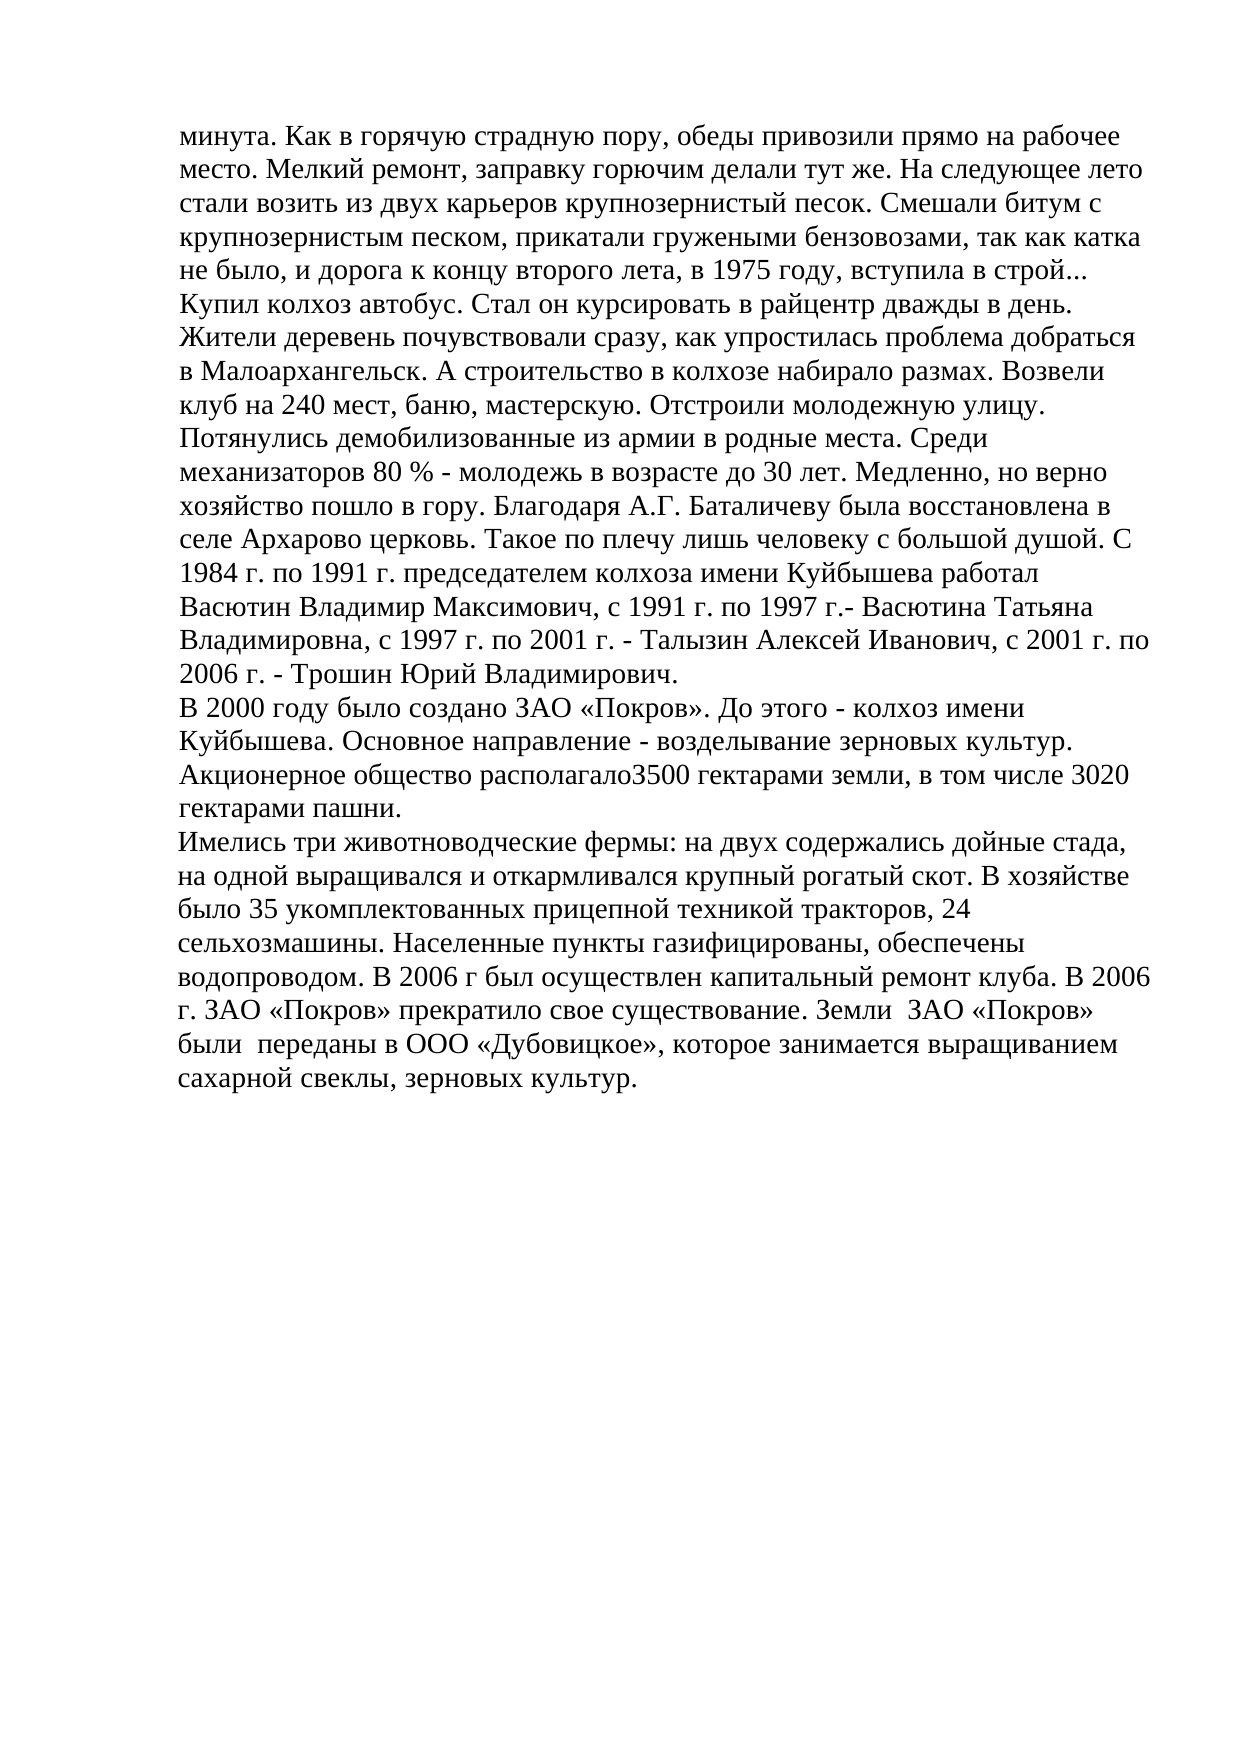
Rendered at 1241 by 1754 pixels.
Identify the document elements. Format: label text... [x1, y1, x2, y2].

text Имелись три животноводческие фермы: на двух содержались дойные стада, на одной выращивался и откармливался крупный рогатый скот. В хозяйстве было 35 укомплектованных прицепной техникой тракторов, 24 сельхозмашины. Населенные пункты газифицированы, обеспечены водопроводом. В 2006 г был осуществлен капитальный ремонт клуба. В 2006 г. ЗАО «Покров» прекратило свое существование. Земли ЗАО «Покров» были переданы в ООО «Дубовицкое», которое занимается выращиванием сахарной свеклы, зерновых культур. [177, 825, 1152, 1094]
text минута. Как в горячую страдную пору, обеды привозили прямо на рабочее место. Мелкий ремонт, заправку горючим делали тут же. На следующее лето стали возить из двух карьеров крупнозернистый песок. Смешали битум с крупнозернистым песком, прикатали гружеными бензовозами, так как катка не было, и дорога к концу второго лета, в 1975 году, вступила в строй... Купил колхоз автобус. Стал он курсировать в райцентр дважды в день. Жители деревень почувствовали сразу, как упростилась проблема добраться в Малоархангельск. А строительство в колхозе набирало размах. Возвели клуб на 240 мест, баню, мастерскую. Отстроили молодежную улицу. Потянулись демобилизованные из армии в родные места. Среди механизаторов 80 % - молодежь в возрасте до 30 лет. Медленно, но верно хозяйство пошло в гору. Благодаря А.Г. Баталичеву была восстановлена в селе Архарово церковь. Такое по плечу лишь человеку с большой душой. С 1984 г. по 1991 г. председателем колхоза имени Куйбышева работал Васютин Владимир Максимович, с 1991 г. по 1997 г.- Васютина Татьяна Владимировна, с 1997 г. по 2001 г. - Талызин Алексей Иванович, с 2001 г. по 2006 г. - Трошин Юрий Владимирович. [179, 118, 1152, 690]
text В 2000 году было создано ЗАО «Покров». До этого - колхоз имени Куйбышева. Основное направление - возделывание зерновых культур. Акционерное общество располагалоЗ500 гектарами земли, в том числе 3020 гектарами пашни. [179, 690, 1152, 825]
